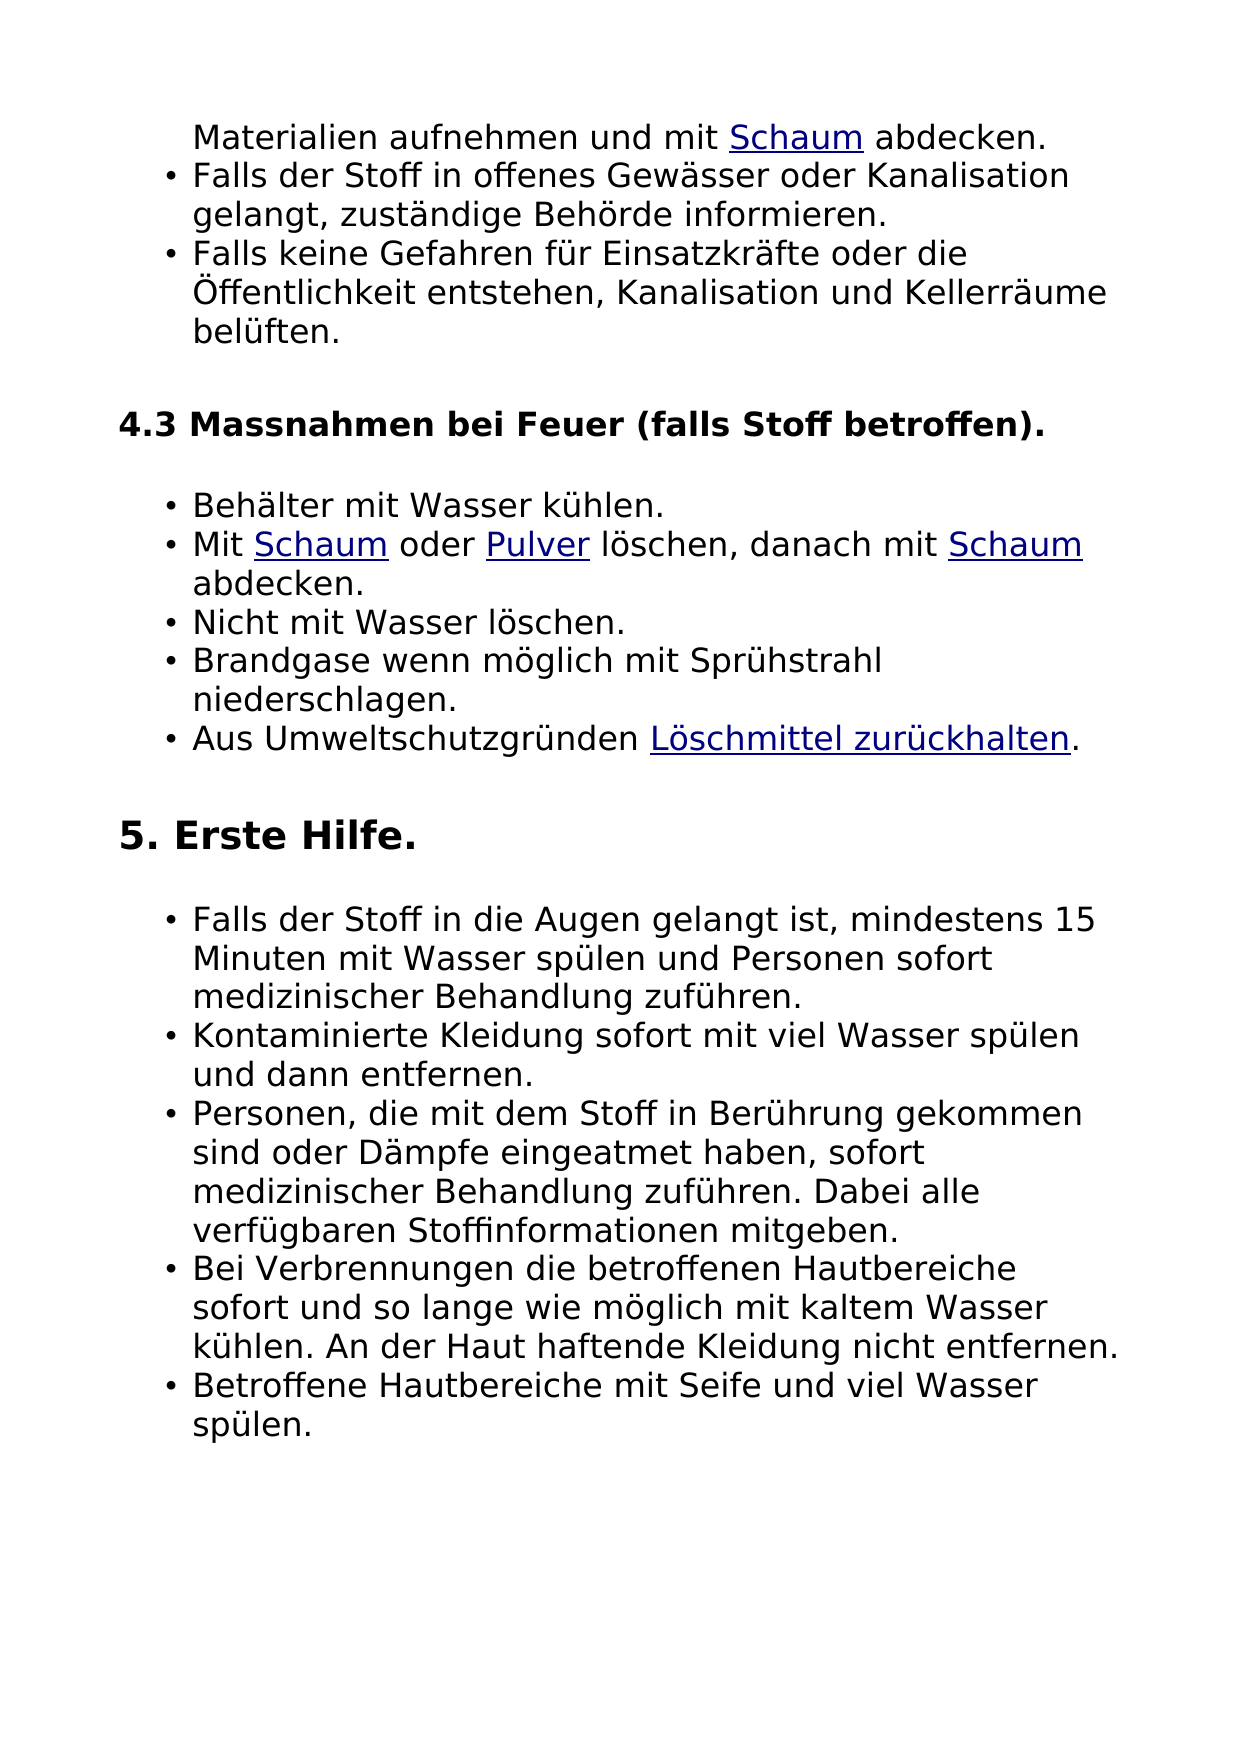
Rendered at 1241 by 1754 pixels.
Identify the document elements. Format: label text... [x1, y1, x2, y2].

list Aus Umweltschutzgründen Löschmittel zurückhalten. [177, 720, 1122, 758]
subtitle 4.3 Massnahmen bei Feuer (falls Stoff betroffen). [118, 406, 1122, 444]
list Personen, die mit dem Stoff in Berührung gekommen sind oder Dämpfe eingeatmet haben, sofort medizinischer Behandlung zuführen. Dabei alle verfügbaren Stoffinformationen mitgeben. [177, 1094, 1122, 1250]
list Falls der Stoff in offenes Gewässer oder Kanalisation gelangt, zuständige Behörde informieren. [177, 157, 1122, 235]
list Materialien aufnehmen und mit Schaum abdecken. [177, 118, 1122, 157]
list Bei Verbrennungen die betroffenen Hautbereiche sofort und so lange wie möglich mit kaltem Wasser kühlen. An der Haut haftende Kleidung nicht entfernen. [177, 1250, 1122, 1366]
subtitle 5. Erste Hilfe. [118, 813, 1122, 858]
list Betroffene Hautbereiche mit Seife und viel Wasser spülen. [177, 1366, 1122, 1444]
list Falls keine Gefahren für Einsatzkräfte oder die Öffentlichkeit entstehen, Kanalisation und Kellerräume belüften. [177, 235, 1122, 351]
list Falls der Stoff in die Augen gelangt ist, mindestens 15 Minuten mit Wasser spülen und Personen sofort medizinischer Behandlung zuführen. [177, 900, 1122, 1017]
list Nicht mit Wasser löschen. [177, 603, 1122, 642]
list Mit Schaum oder Pulver löschen, danach mit Schaum abdecken. [177, 525, 1122, 603]
list Behälter mit Wasser kühlen. [177, 487, 1122, 525]
list Brandgase wenn möglich mit Sprühstrahl niederschlagen. [177, 642, 1122, 720]
list Kontaminierte Kleidung sofort mit viel Wasser spülen und dann entfernen. [177, 1017, 1122, 1094]
